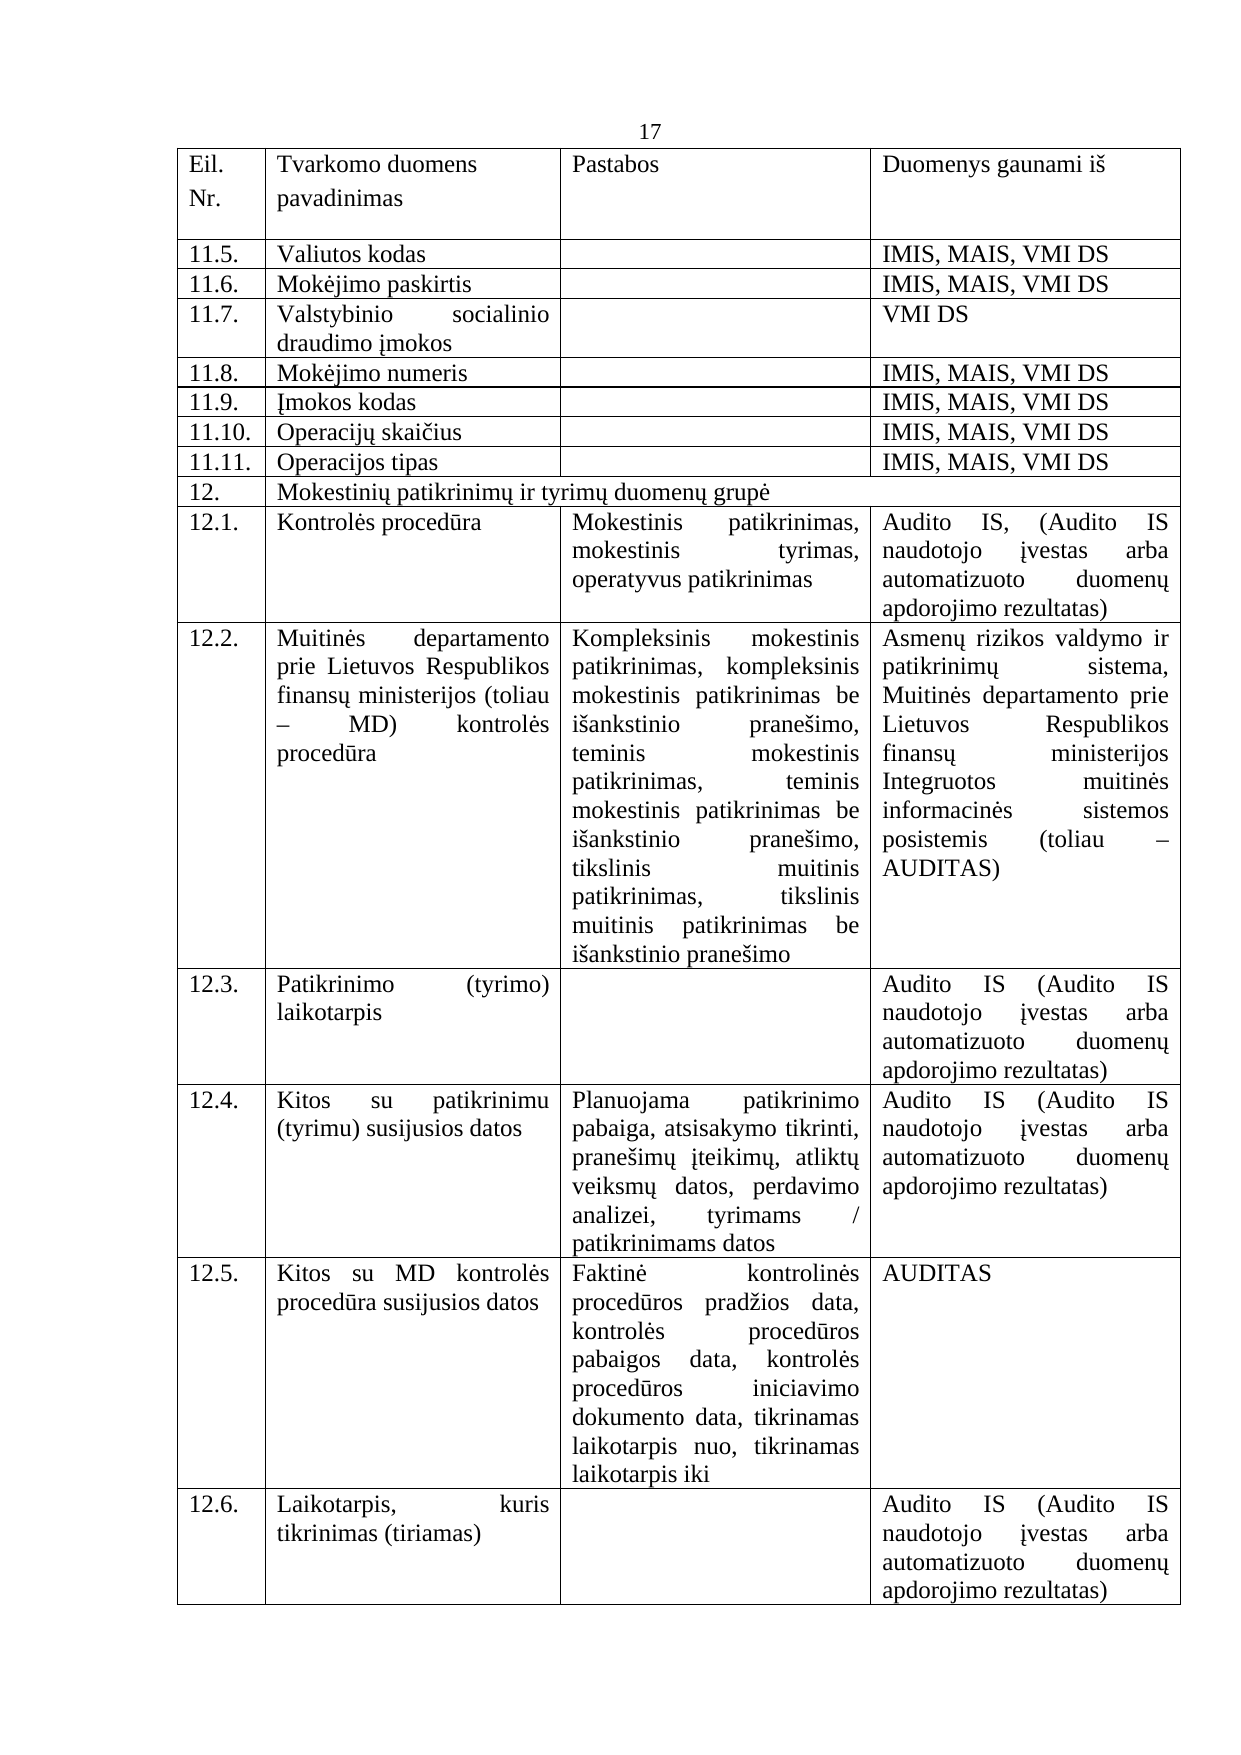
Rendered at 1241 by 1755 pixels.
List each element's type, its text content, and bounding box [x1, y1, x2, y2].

table_header Eil. Nr. [178, 149, 265, 238]
table_cell IMIS, MAIS, VMI DS [871, 269, 1180, 298]
table_cell Kompleksinis mokestinis patikrinimas, kompleksinis mokestinis patikrinimas be išankstinio pranešimo, teminis mokestinis patikrinimas, teminis mokestinis patikrinimas be išankstinio pranešimo, tikslinis muitinis patikrinimas, tikslinis muitinis patikrinimas be išankstinio pranešimo [561, 623, 870, 968]
table_cell 12.3. [178, 969, 265, 1084]
table_cell Kontrolės procedūra [266, 507, 560, 622]
table_cell [561, 240, 870, 268]
table_cell Audito IS (Audito IS naudotojo įvestas arba automatizuoto duomenų apdorojimo rezultatas) [871, 1489, 1180, 1604]
table_cell Mokestinių patikrinimų ir tyrimų duomenų grupė [266, 477, 1180, 506]
table_cell [561, 358, 870, 386]
table_cell IMIS, MAIS, VMI DS [871, 417, 1180, 446]
table_cell Kitos su patikrinimu (tyrimu) susijusios datos [266, 1085, 560, 1257]
table_cell IMIS, MAIS, VMI DS [871, 240, 1180, 268]
table_cell 11.11. [178, 447, 265, 476]
table_cell Audito IS (Audito IS naudotojo įvestas arba automatizuoto duomenų apdorojimo rezultatas) [871, 1085, 1180, 1257]
table_cell [561, 969, 870, 1084]
table_cell [561, 388, 870, 416]
table_cell Operacijų skaičius [266, 417, 560, 446]
table_cell Valiutos kodas [266, 240, 560, 268]
table_cell 12.6. [178, 1489, 265, 1604]
table_cell IMIS, MAIS, VMI DS [871, 358, 1180, 386]
table_cell Mokėjimo numeris [266, 358, 560, 386]
table_cell Laikotarpis, kuris tikrinimas (tiriamas) [266, 1489, 560, 1604]
table_header Tvarkomo duomens pavadinimas [266, 149, 560, 238]
table_cell Asmenų rizikos valdymo ir patikrinimų sistema, Muitinės departamento prie Lietuvos Respublikos finansų ministerijos Integruotos muitinės informacinės sistemos posistemis (toliau –AUDITAS) [871, 623, 1180, 968]
table_cell Audito IS, (Audito IS naudotojo įvestas arba automatizuoto duomenų apdorojimo rezultatas) [871, 507, 1180, 622]
table_cell IMIS, MAIS, VMI DS [871, 447, 1180, 476]
table_cell AUDITAS [871, 1258, 1180, 1488]
table_cell Planuojama patikrinimo pabaiga, atsisakymo tikrinti, pranešimų įteikimų, atliktų veiksmų datos, perdavimo analizei, tyrimams / patikrinimams datos [561, 1085, 870, 1257]
table_cell Audito IS (Audito IS naudotojo įvestas arba automatizuoto duomenų apdorojimo rezultatas) [871, 969, 1180, 1084]
table_cell [561, 417, 870, 446]
table_cell 12.4. [178, 1085, 265, 1257]
table_cell 11.10. [178, 417, 265, 446]
table_cell VMI DS [871, 299, 1180, 357]
table_cell 11.5. [178, 240, 265, 268]
table_cell Valstybinio socialinio draudimo įmokos [266, 299, 560, 357]
table_cell Operacijos tipas [266, 447, 560, 476]
table_header Pastabos [561, 149, 870, 238]
table_cell Patikrinimo (tyrimo) laikotarpis [266, 969, 560, 1084]
table_cell [561, 447, 870, 476]
table_cell Įmokos kodas [266, 388, 560, 416]
table_cell Faktinė kontrolinės procedūros pradžios data, kontrolės procedūros pabaigos data, kontrolės procedūros iniciavimo dokumento data, tikrinamas laikotarpis nuo, tikrinamas laikotarpis iki [561, 1258, 870, 1488]
table_cell IMIS, MAIS, VMI DS [871, 388, 1180, 416]
table_cell 11.7. [178, 299, 265, 357]
table_cell 11.6. [178, 269, 265, 298]
table_cell Mokėjimo paskirtis [266, 269, 560, 298]
table_header Duomenys gaunami iš [871, 149, 1180, 238]
table_cell Mokestinis patikrinimas, mokestinis tyrimas, operatyvus patikrinimas [561, 507, 870, 622]
table_cell 11.8. [178, 358, 265, 386]
table_cell 12.1. [178, 507, 265, 622]
table_cell [561, 299, 870, 357]
table_cell 11.9. [178, 388, 265, 416]
table_cell [561, 269, 870, 298]
table_cell Muitinės departamento prie Lietuvos Respublikos finansų ministerijos (toliau – MD) kontrolės procedūra [266, 623, 560, 968]
table_cell [561, 1489, 870, 1604]
table_cell 12.2. [178, 623, 265, 968]
table_cell 12.5. [178, 1258, 265, 1488]
table_cell 12. [178, 477, 265, 506]
table_cell Kitos su MD kontrolės procedūra susijusios datos [266, 1258, 560, 1488]
